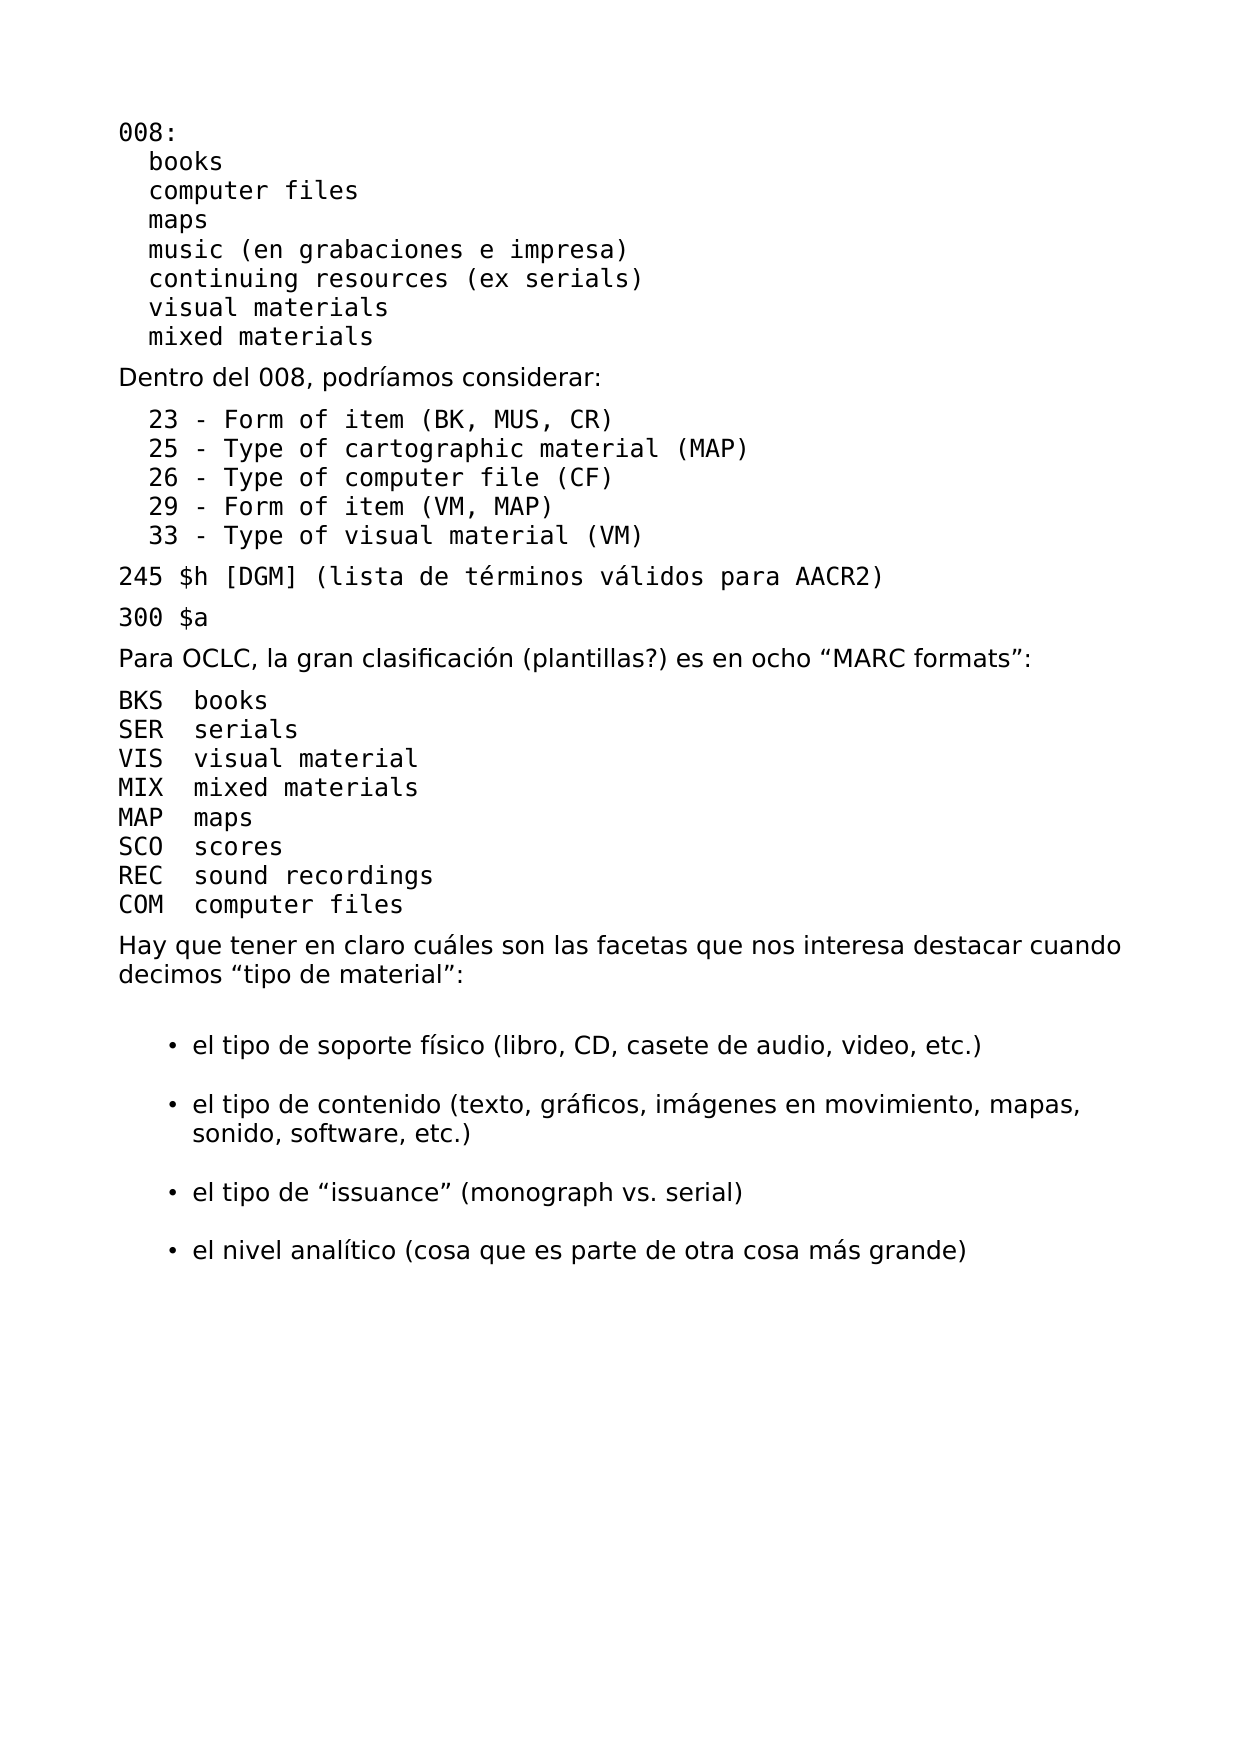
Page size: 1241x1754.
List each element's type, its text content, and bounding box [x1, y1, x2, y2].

text Para OCLC, la gran clasificación (plantillas?) es en ocho “MARC formats”: [118, 644, 1122, 673]
list el tipo de soporte físico (libro, CD, casete de audio, video, etc.) [177, 1031, 1122, 1061]
text BKS books SER serials VIS visual material MIX mixed materials MAP maps SCO scores REC sound recordings COM computer files [118, 686, 1122, 919]
text 245 $h [DGM] (lista de términos válidos para AACR2) [118, 562, 1122, 592]
text 008: books computer files maps music (en grabaciones e impresa) continuing resources (ex serials) visual materials mixed materials [118, 118, 1122, 351]
text 300 $a [118, 603, 1122, 633]
list el nivel analítico (cosa que es parte de otra cosa más grande) [177, 1237, 1122, 1266]
text Hay que tener en claro cuáles son las facetas que nos interesa destacar cuando decimos “tipo de material”: [118, 931, 1122, 989]
text Dentro del 008, podríamos considerar: [118, 363, 1122, 392]
text 23 - Form of item (BK, MUS, CR) 25 - Type of cartographic material (MAP) 26 - Type of computer file (CF) 29 - Form of item (VM, MAP) 33 - Type of visual material (VM) [118, 405, 1122, 551]
list el tipo de “issuance” (monograph vs. serial) [177, 1178, 1122, 1207]
list el tipo de contenido (texto, gráficos, imágenes en movimiento, mapas, sonido, software, etc.) [177, 1090, 1122, 1148]
